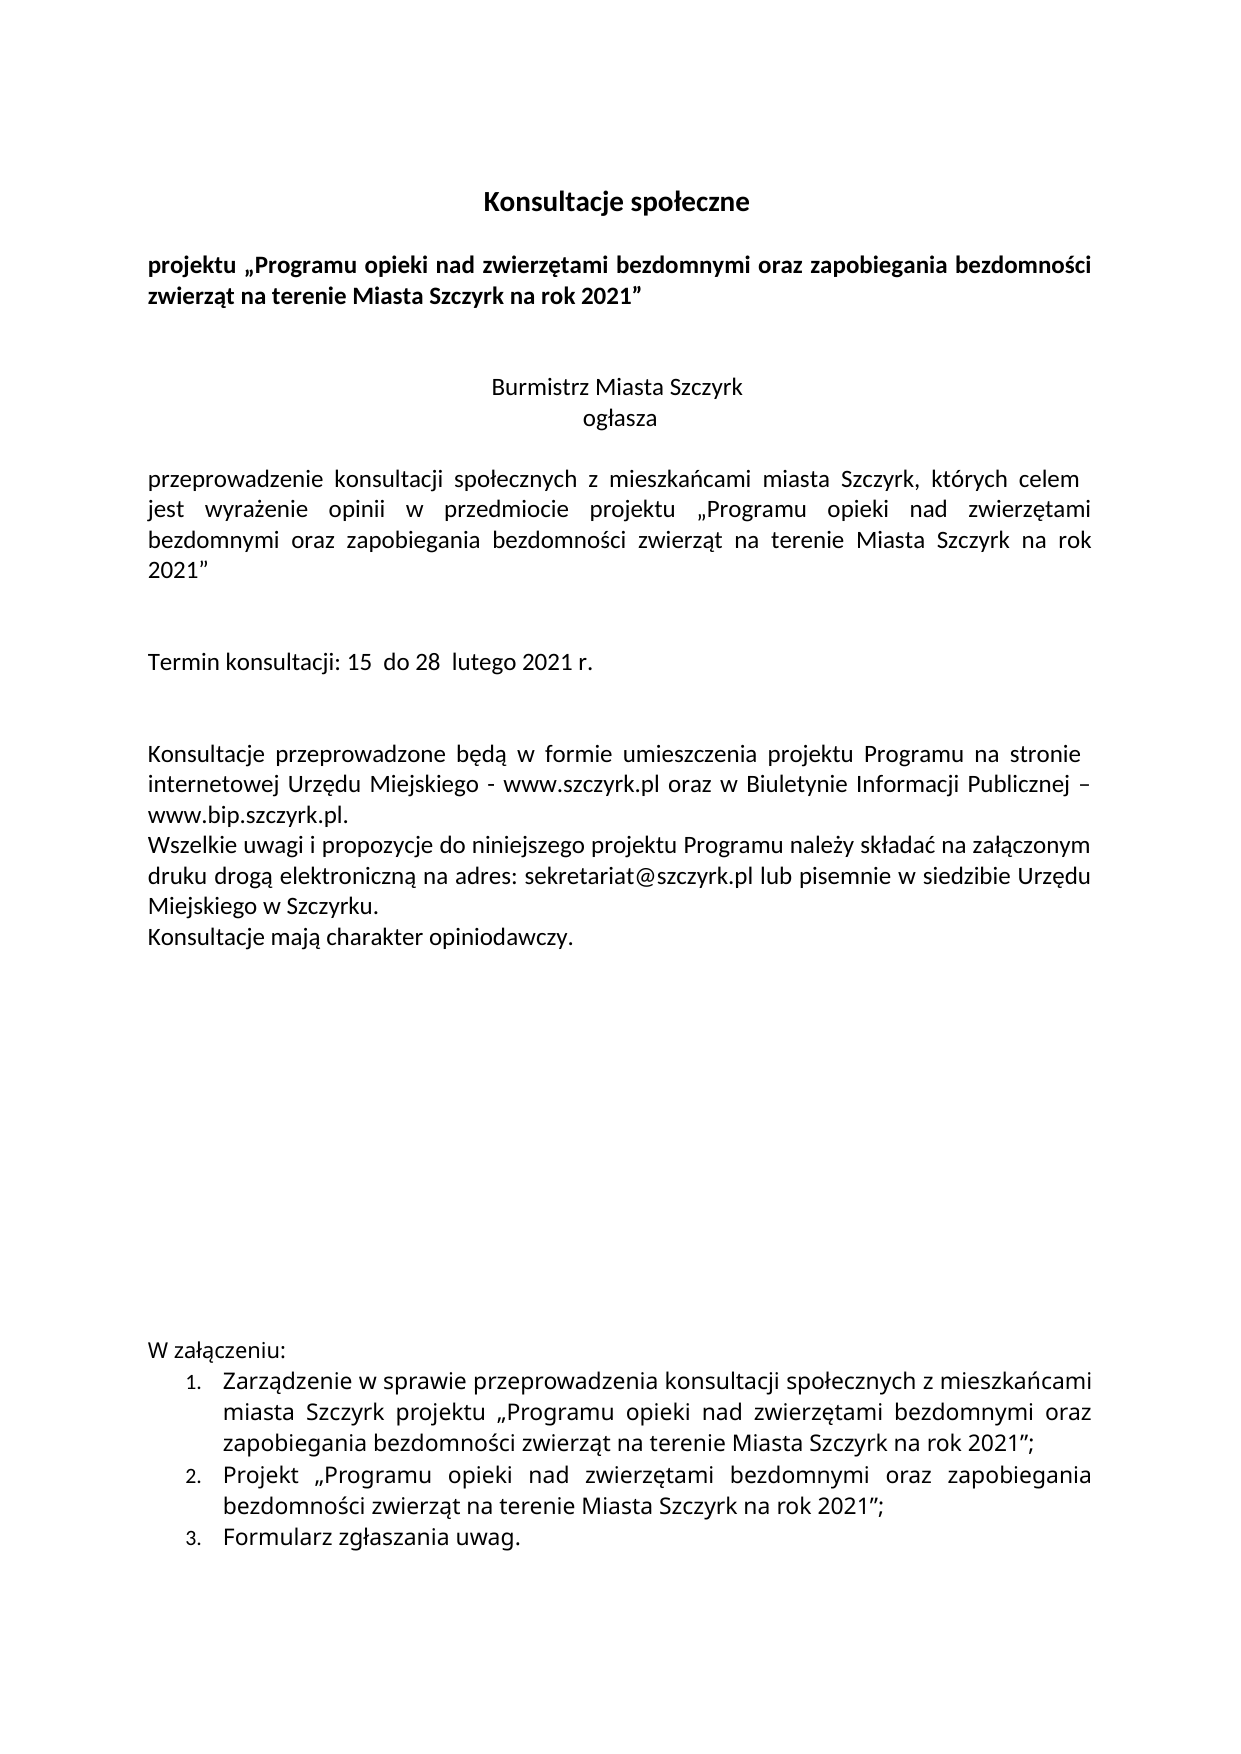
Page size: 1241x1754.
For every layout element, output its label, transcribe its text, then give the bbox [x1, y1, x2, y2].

text Konsultacje przeprowadzone będą w formie umieszczenia projektu Programu na stronie internetowej Urzędu Miejskiego - www.szczyrk.pl oraz w Biuletynie Informacji Publicznej – www.bip.szczyrk.pl. Wszelkie uwagi i propozycje do niniejszego projektu Programu należy składać na załączonym druku drogą elektroniczną na adres: sekretariat@szczyrk.pl lub pisemnie w siedzibie Urzędu Miejskiego w Szczyrku. [148, 738, 1093, 921]
list Projekt „Programu opieki nad zwierzętami bezdomnymi oraz zapobiegania bezdomności zwierząt na terenie Miasta Szczyrk na rok 2021”; [185, 1459, 1093, 1521]
text przeprowadzenie konsultacji społecznych z mieszkańcami miasta Szczyrk, których celem jest wyrażenie opinii w przedmiocie projektu „Programu opieki nad zwierzętami bezdomnymi oraz zapobiegania bezdomności zwierząt na terenie Miasta Szczyrk na rok 2021” [148, 463, 1093, 585]
text Burmistrz Miasta Szczyrk ogłasza [148, 371, 1093, 432]
text Termin konsultacji: 15 do 28 lutego 2021 r. [148, 646, 1093, 677]
text projektu „Programu opieki nad zwierzętami bezdomnymi oraz zapobiegania bezdomności zwierząt na terenie Miasta Szczyrk na rok 2021” [148, 249, 1093, 310]
text Konsultacje mają charakter opiniodawczy. [148, 921, 1093, 951]
list Formularz zgłaszania uwag. [185, 1521, 1093, 1552]
text W załączeniu: [148, 1335, 1093, 1365]
text Konsultacje społeczne [148, 183, 1093, 219]
list Zarządzenie w sprawie przeprowadzenia konsultacji społecznych z mieszkańcami miasta Szczyrk projektu „Programu opieki nad zwierzętami bezdomnymi oraz zapobiegania bezdomności zwierząt na terenie Miasta Szczyrk na rok 2021”; [185, 1365, 1093, 1459]
